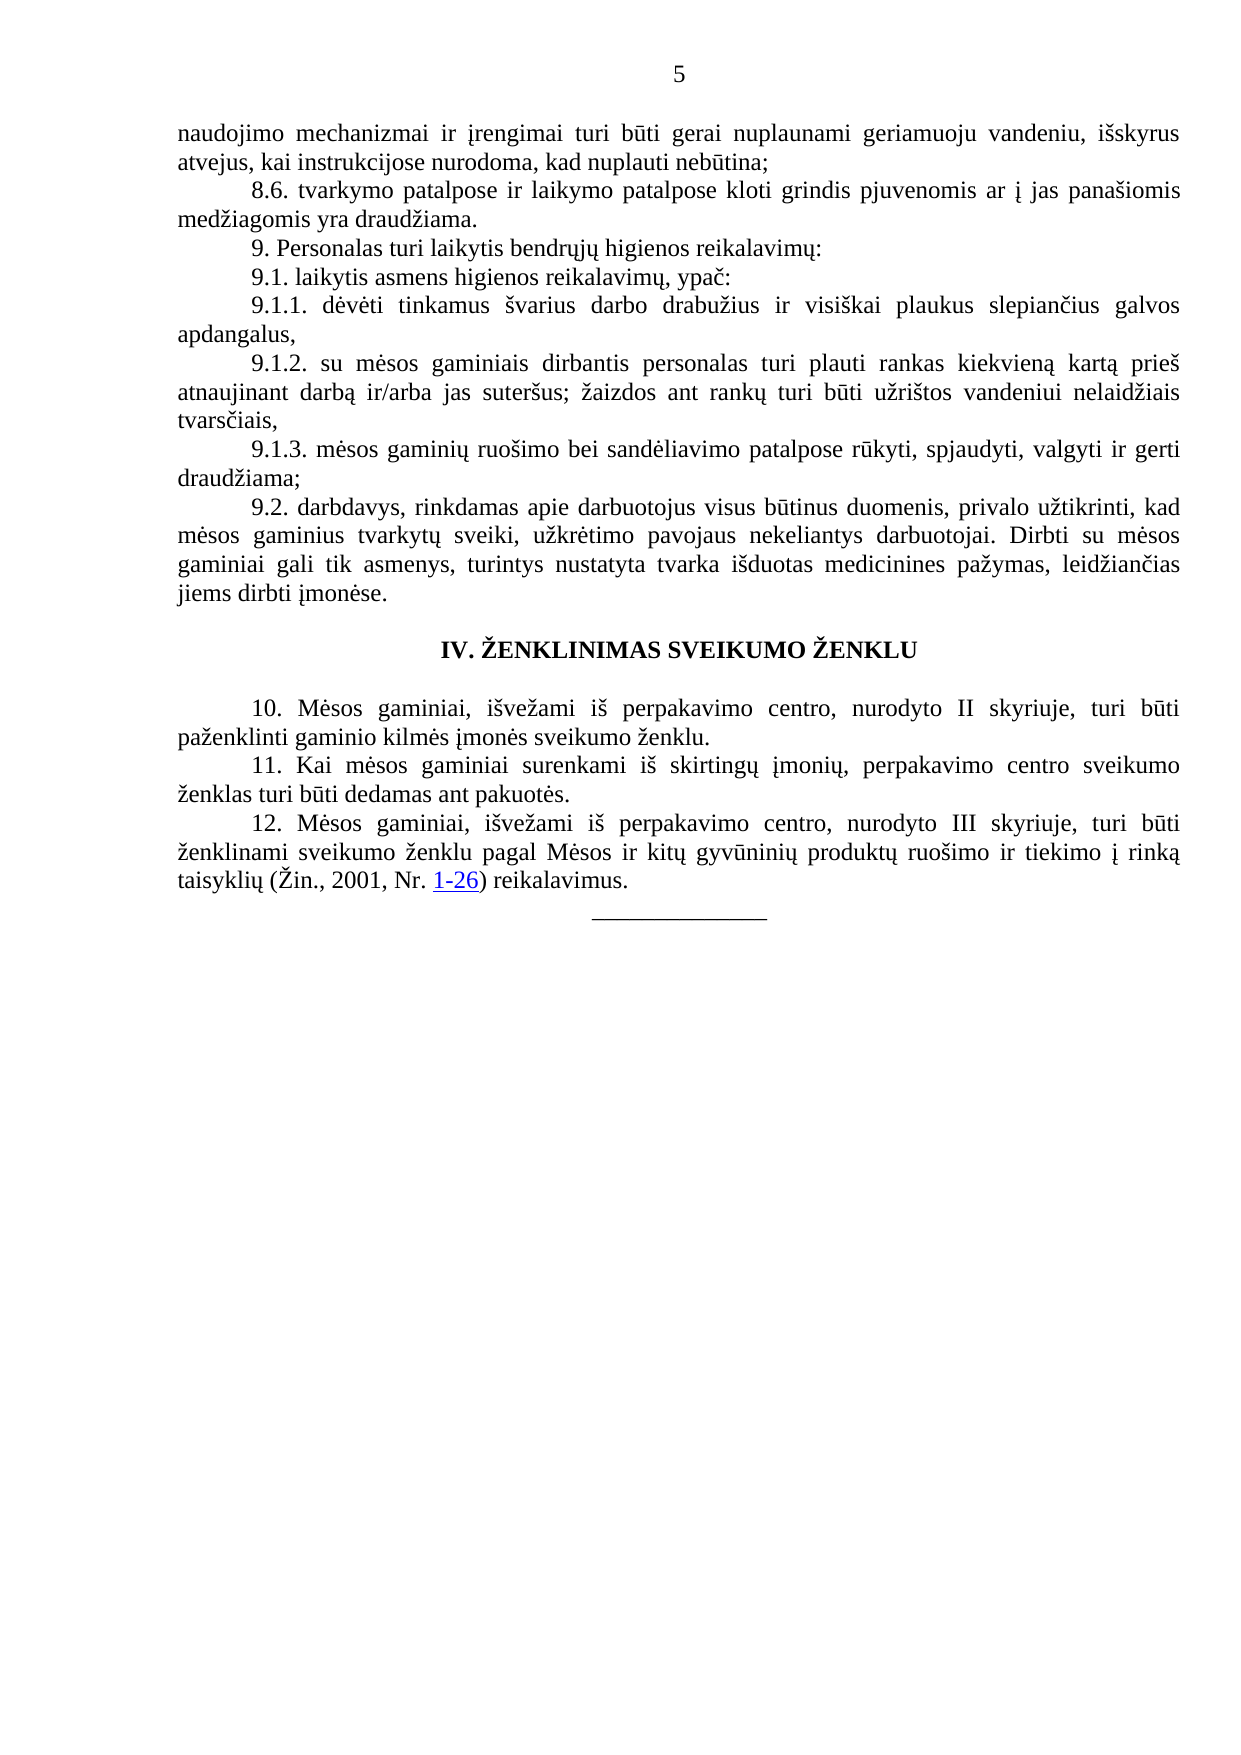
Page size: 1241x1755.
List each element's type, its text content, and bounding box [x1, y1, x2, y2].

text 9.1.2. su mėsos gaminiais dirbantis personalas turi plauti rankas kiekvieną kartą prieš atnaujinant darbą ir/arba jas suteršus; žaizdos ant rankų turi būti užrištos vandeniui nelaidžiais tvarsčiais, [177, 348, 1181, 434]
text 10. Mėsos gaminiai, išvežami iš perpakavimo centro, nurodyto II skyriuje, turi būti paženklinti gaminio kilmės įmonės sveikumo ženklu. [177, 693, 1181, 751]
text 8.6. tvarkymo patalpose ir laikymo patalpose kloti grindis pjuvenomis ar į jas panašiomis medžiagomis yra draudžiama. [177, 176, 1181, 233]
text 12. Mėsos gaminiai, išvežami iš perpakavimo centro, nurodyto III skyriuje, turi būti ženklinami sveikumo ženklu pagal Mėsos ir kitų gyvūninių produktų ruošimo ir tiekimo į rinką taisyklių (Žin., 2001, Nr. 1-26) reikalavimus. [177, 808, 1181, 894]
text 9.1. laikytis asmens higienos reikalavimų, ypač: [177, 262, 1181, 291]
text 9. Personalas turi laikytis bendrųjų higienos reikalavimų: [177, 233, 1181, 262]
text IV. ŽENKLINIMAS SVEIKUMO ŽENKLU [177, 636, 1181, 664]
text naudojimo mechanizmai ir įrengimai turi būti gerai nuplaunami geriamuoju vandeniu, išskyrus atvejus, kai instrukcijose nurodoma, kad nuplauti nebūtina; [177, 118, 1181, 176]
text ______________ [177, 894, 1181, 923]
text 9.2. darbdavys, rinkdamas apie darbuotojus visus būtinus duomenis, privalo užtikrinti, kad mėsos gaminius tvarkytų sveiki, užkrėtimo pavojaus nekeliantys darbuotojai. Dirbti su mėsos gaminiai gali tik asmenys, turintys nustatyta tvarka išduotas medicinines pažymas, leidžiančias jiems dirbti įmonėse. [177, 492, 1181, 607]
text 11. Kai mėsos gaminiai surenkami iš skirtingų įmonių, perpakavimo centro sveikumo ženklas turi būti dedamas ant pakuotės. [177, 751, 1181, 808]
text 9.1.1. dėvėti tinkamus švarius darbo drabužius ir visiškai plaukus slepiančius galvos apdangalus, [177, 291, 1181, 348]
text 9.1.3. mėsos gaminių ruošimo bei sandėliavimo patalpose rūkyti, spjaudyti, valgyti ir gerti draudžiama; [177, 434, 1181, 492]
